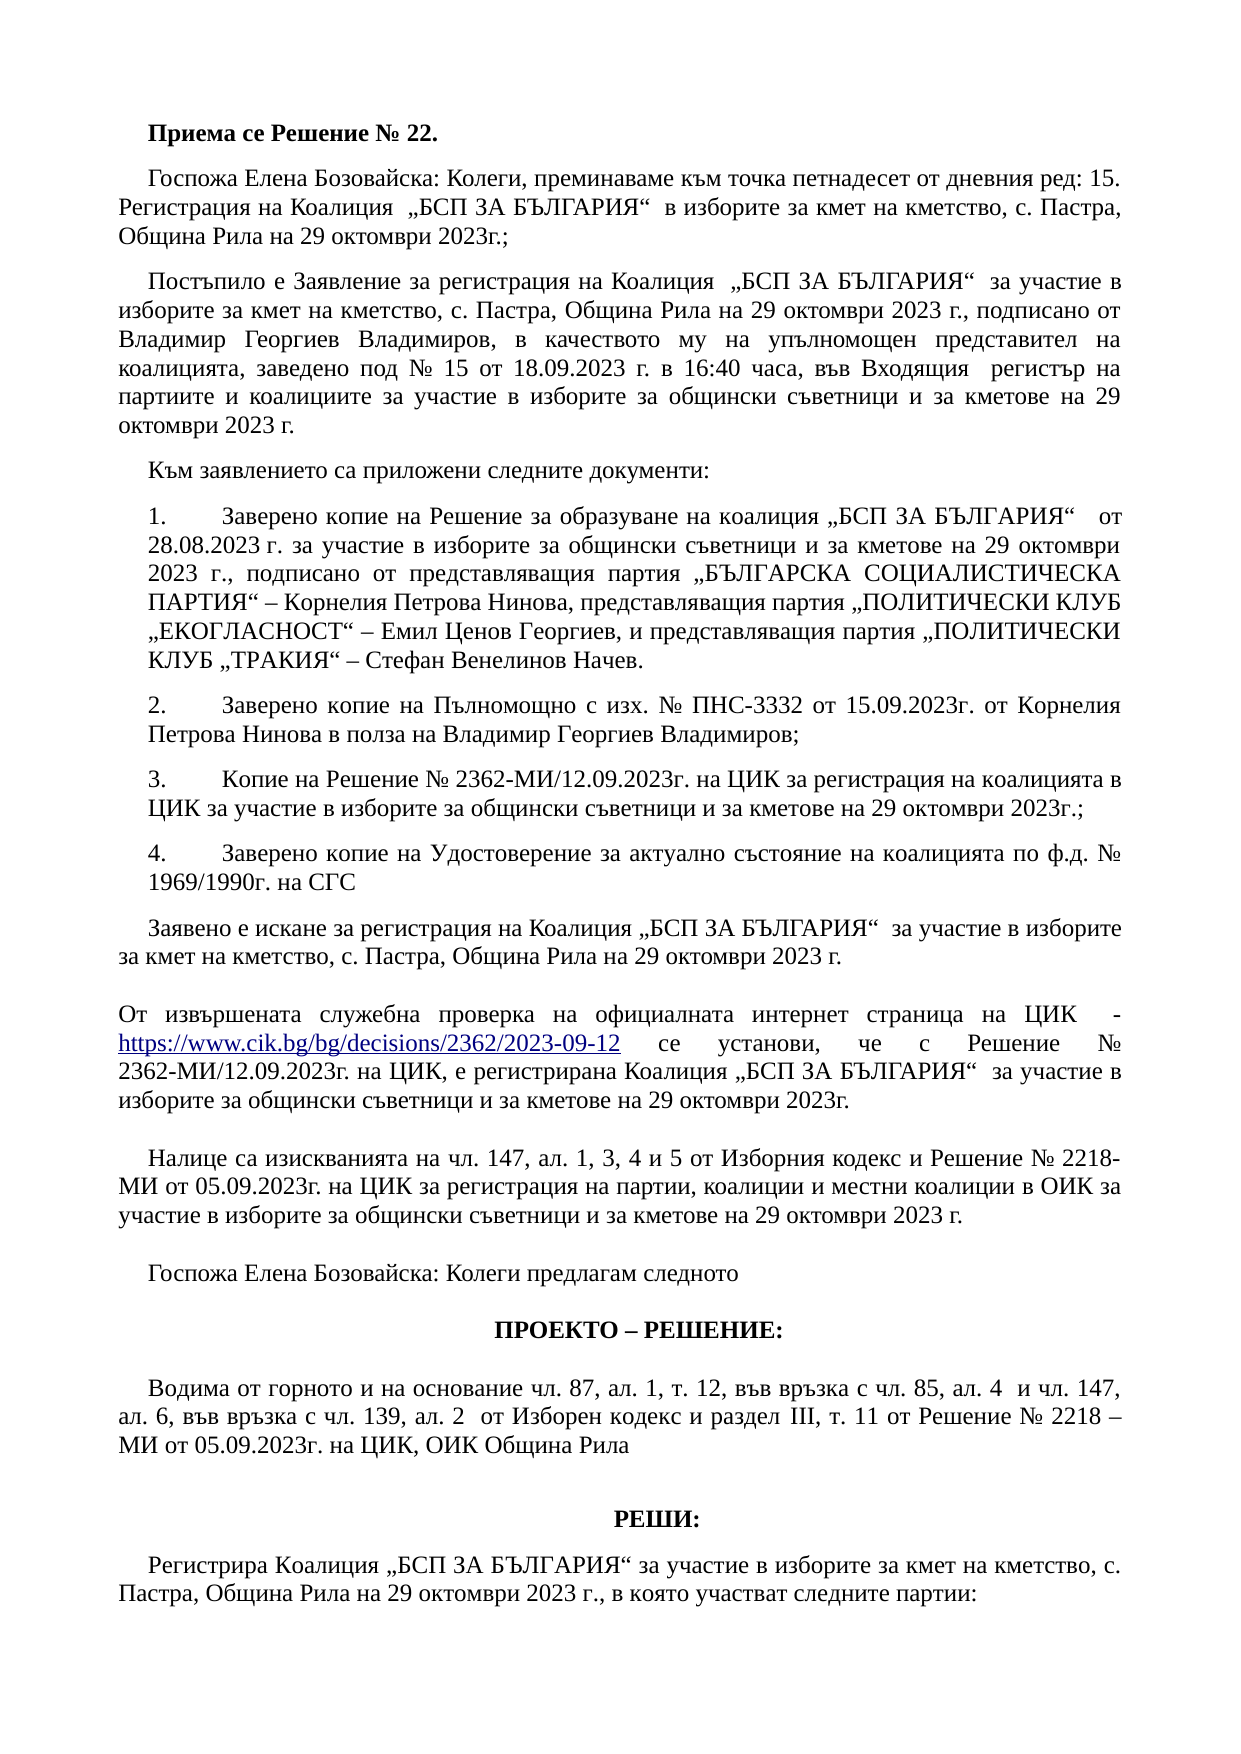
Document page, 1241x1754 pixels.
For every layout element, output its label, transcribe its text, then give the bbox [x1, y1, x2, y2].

text Налице са изискванията на чл. 147, ал. 1, 3, 4 и 5 от Изборния кодекс и Решение № 2218-МИ от 05.09.2023г. на ЦИК за регистрация на партии, коалиции и местни коалиции в ОИК за участие в изборите за общински съветници и за кметове на 29 октомври 2023 г. [118, 1143, 1122, 1229]
text Госпожа Елена Бозовайска: Колеги, преминаваме към точка петнадесет от дневния ред: 15. Регистрация на Коалиция „БСП ЗА БЪЛГАРИЯ“ в изборите за кмет на кметство, с. Пастра, Община Рила на 29 октомври 2023г.; [118, 163, 1122, 250]
text Постъпило е Заявление за регистрация на Коалиция „БСП ЗА БЪЛГАРИЯ“ за участие в изборите за кмет на кметство, с. Пастра, Община Рила на 29 октомври 2023 г., подписано от Владимир Георгиев Владимиров, в качеството му на упълномощен представител на коалицията, заведено под № 15 от 18.09.2023 г. в 16:40 часа, във Входящия регистър на партиите и коалициите за участие в изборите за общински съветници и за кметове на 29 октомври 2023 г. [118, 266, 1122, 439]
list Копие на Решение № 2362-МИ/12.09.2023г. на ЦИК за регистрация на коалицията в ЦИК за участие в изборите за общински съветници и за кметове на 29 октомври 2023г.; [148, 764, 1122, 822]
list Заверено копие на Пълномощно с изх. № ПНС-3332 от 15.09.2023г. от Корнелия Петрова Нинова в полза на Владимир Георгиев Владимиров; [148, 690, 1122, 748]
text РЕШИ: [118, 1504, 1122, 1533]
text Към заявлението са приложени следните документи: [118, 456, 1122, 484]
text Водима от горното и на основание чл. 87, ал. 1, т. 12, във връзка с чл. 85, ал. 4 и чл. 147, ал. 6, във връзка с чл. 139, ал. 2 от Изборен кодекс и раздел III, т. 11 от Решение № 2218 –МИ от 05.09.2023г. на ЦИК, ОИК Община Рила [118, 1373, 1122, 1459]
text От извършената служебна проверка на официалната интернет страница на ЦИК - https://www.cik.bg/bg/decisions/2362/2023-09-12 се установи, че с Решение № 2362-МИ/12.09.2023г. на ЦИК, е регистрирана Коалиция „БСП ЗА БЪЛГАРИЯ“ за участие в изборите за общински съветници и за кметове на 29 октомври 2023г. [118, 999, 1122, 1114]
list Заверено копие на Удостоверение за актуално състояние на коалицията по ф.д. № 1969/1990г. на СГС [148, 838, 1122, 896]
text Приема се Решение № 22. [118, 118, 1122, 147]
text Госпожа Елена Бозовайска: Колеги предлагам следното [118, 1258, 1122, 1286]
text Заявено е искане за регистрация на Коалиция „БСП ЗА БЪЛГАРИЯ“ за участие в изборите за кмет на кметство, с. Пастра, Община Рила на 29 октомври 2023 г. [118, 913, 1122, 970]
text Регистрира Коалиция „БСП ЗА БЪЛГАРИЯ“ за участие в изборите за кмет на кметство, с. Пастра, Община Рила на 29 октомври 2023 г., в която участват следните партии: [118, 1550, 1122, 1607]
text ПРОЕКТО – РЕШЕНИЕ: [118, 1315, 1122, 1344]
list Заверено копие на Решение за образуване на коалиция „БСП ЗА БЪЛГАРИЯ“ от 28.08.2023 г. за участие в изборите за общински съветници и за кметове на 29 октомври 2023 г., подписано от представляващия партия „БЪЛГАРСКА СОЦИАЛИСТИЧЕСКА ПАРТИЯ“ – Корнелия Петрова Нинова, представляващия партия „ПОЛИТИЧЕСКИ КЛУБ „ЕКОГЛАСНОСТ“ – Емил Ценов Георгиев, и представляващия партия „ПОЛИТИЧЕСКИ КЛУБ „ТРАКИЯ“ – Стефан Венелинов Начев. [148, 501, 1122, 673]
